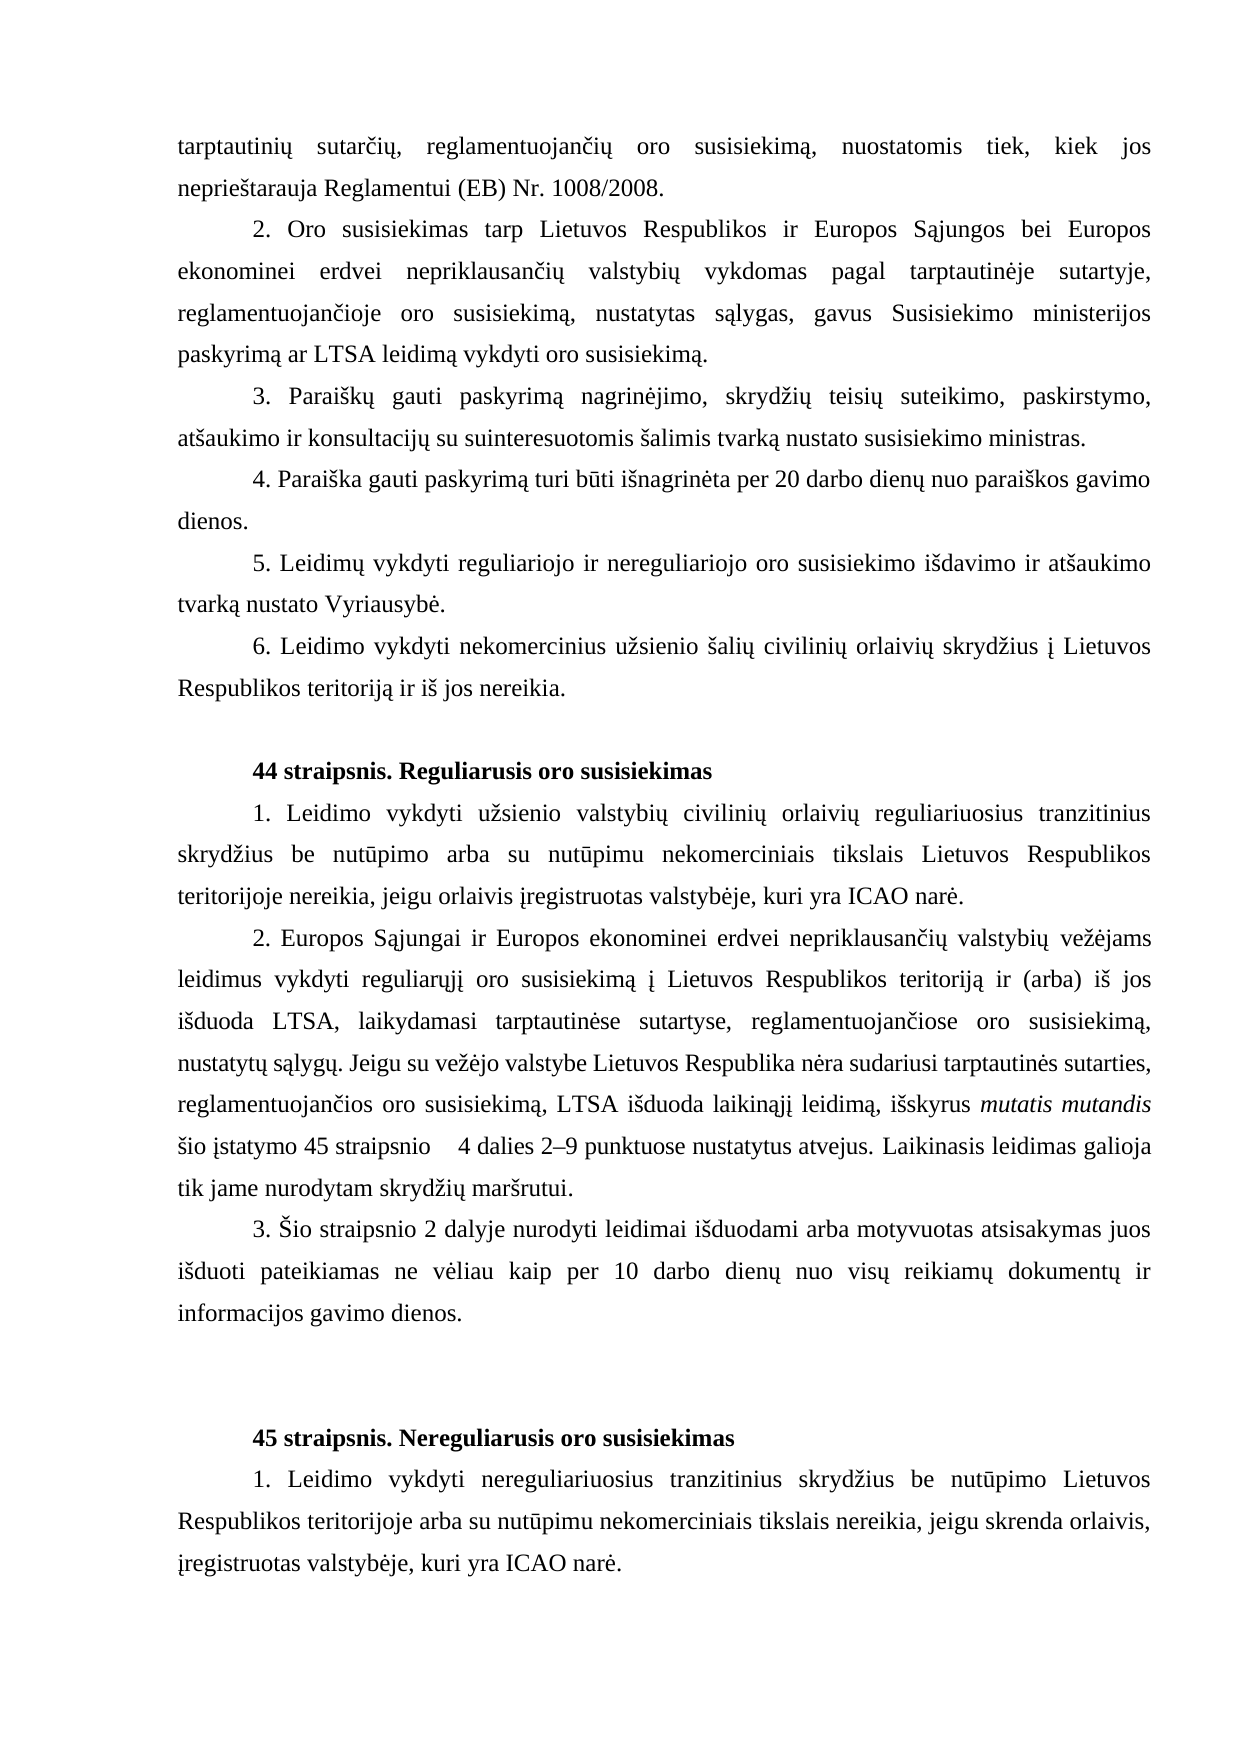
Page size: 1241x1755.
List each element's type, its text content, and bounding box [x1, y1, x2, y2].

text 1. Leidimo vykdyti užsienio valstybių civilinių orlaivių reguliariuosius tranzitinius skrydžius be nutūpimo arba su nutūpimu nekomerciniais tikslais Lietuvos Respublikos teritorijoje nereikia, jeigu orlaivis įregistruotas valstybėje, kuri yra ICAO narė. [177, 785, 1152, 910]
text 3. Paraiškų gauti paskyrimą nagrinėjimo, skrydžių teisių suteikimo, paskirstymo, atšaukimo ir konsultacijų su suinteresuotomis šalimis tvarką nustato susisiekimo ministras. [177, 368, 1152, 451]
text 2. Oro susisiekimas tarp Lietuvos Respublikos ir Europos Sąjungos bei Europos ekonominei erdvei nepriklausančių valstybių vykdomas pagal tarptautinėje sutartyje, reglamentuojančioje oro susisiekimą, nustatytas sąlygas, gavus Susisiekimo ministerijos paskyrimą ar LTSA leidimą vykdyti oro susisiekimą. [177, 201, 1152, 368]
text tarptautinių sutarčių, reglamentuojančių oro susisiekimą, nuostatomis tiek, kiek jos neprieštarauja Reglamentui (EB) Nr. 1008/2008. [177, 118, 1152, 201]
text 5. Leidimų vykdyti reguliariojo ir nereguliariojo oro susisiekimo išdavimo ir atšaukimo tvarką nustato Vyriausybė. [177, 535, 1152, 618]
text 1. Leidimo vykdyti nereguliariuosius tranzitinius skrydžius be nutūpimo Lietuvos Respublikos teritorijoje arba su nutūpimu nekomerciniais tikslais nereikia, jeigu skrenda orlaivis, įregistruotas valstybėje, kuri yra ICAO narė. [177, 1451, 1152, 1576]
text 6. Leidimo vykdyti nekomercinius užsienio šalių civilinių orlaivių skrydžius į Lietuvos Respublikos teritoriją ir iš jos nereikia. [177, 618, 1152, 701]
text 3. Šio straipsnio 2 dalyje nurodyti leidimai išduodami arba motyvuotas atsisakymas juos išduoti pateikiamas ne vėliau kaip per 10 darbo dienų nuo visų reikiamų dokumentų ir informacijos gavimo dienos. [177, 1201, 1152, 1326]
text 44 straipsnis. Reguliarusis oro susisiekimas [177, 743, 1152, 785]
text 45 straipsnis. Nereguliarusis oro susisiekimas [177, 1410, 1152, 1451]
text 2. Europos Sąjungai ir Europos ekonominei erdvei nepriklausančių valstybių vežėjams leidimus vykdyti reguliarųjį oro susisiekimą į Lietuvos Respublikos teritoriją ir (arba) iš jos išduoda LTSA, laikydamasi tarptautinėse sutartyse, reglamentuojančiose oro susisiekimą, nustatytų sąlygų. Jeigu su vežėjo valstybe Lietuvos Respublika nėra sudariusi tarptautinės sutarties, reglamentuojančios oro susisiekimą, LTSA išduoda laikinąjį leidimą, išskyrus mutatis mutandis šio įstatymo 45 straipsnio 4 dalies 2–9 punktuose nustatytus atvejus. Laikinasis leidimas galioja tik jame nurodytam skrydžių maršrutui. [177, 910, 1152, 1201]
text 4. Paraiška gauti paskyrimą turi būti išnagrinėta per 20 darbo dienų nuo paraiškos gavimo dienos. [177, 451, 1152, 535]
